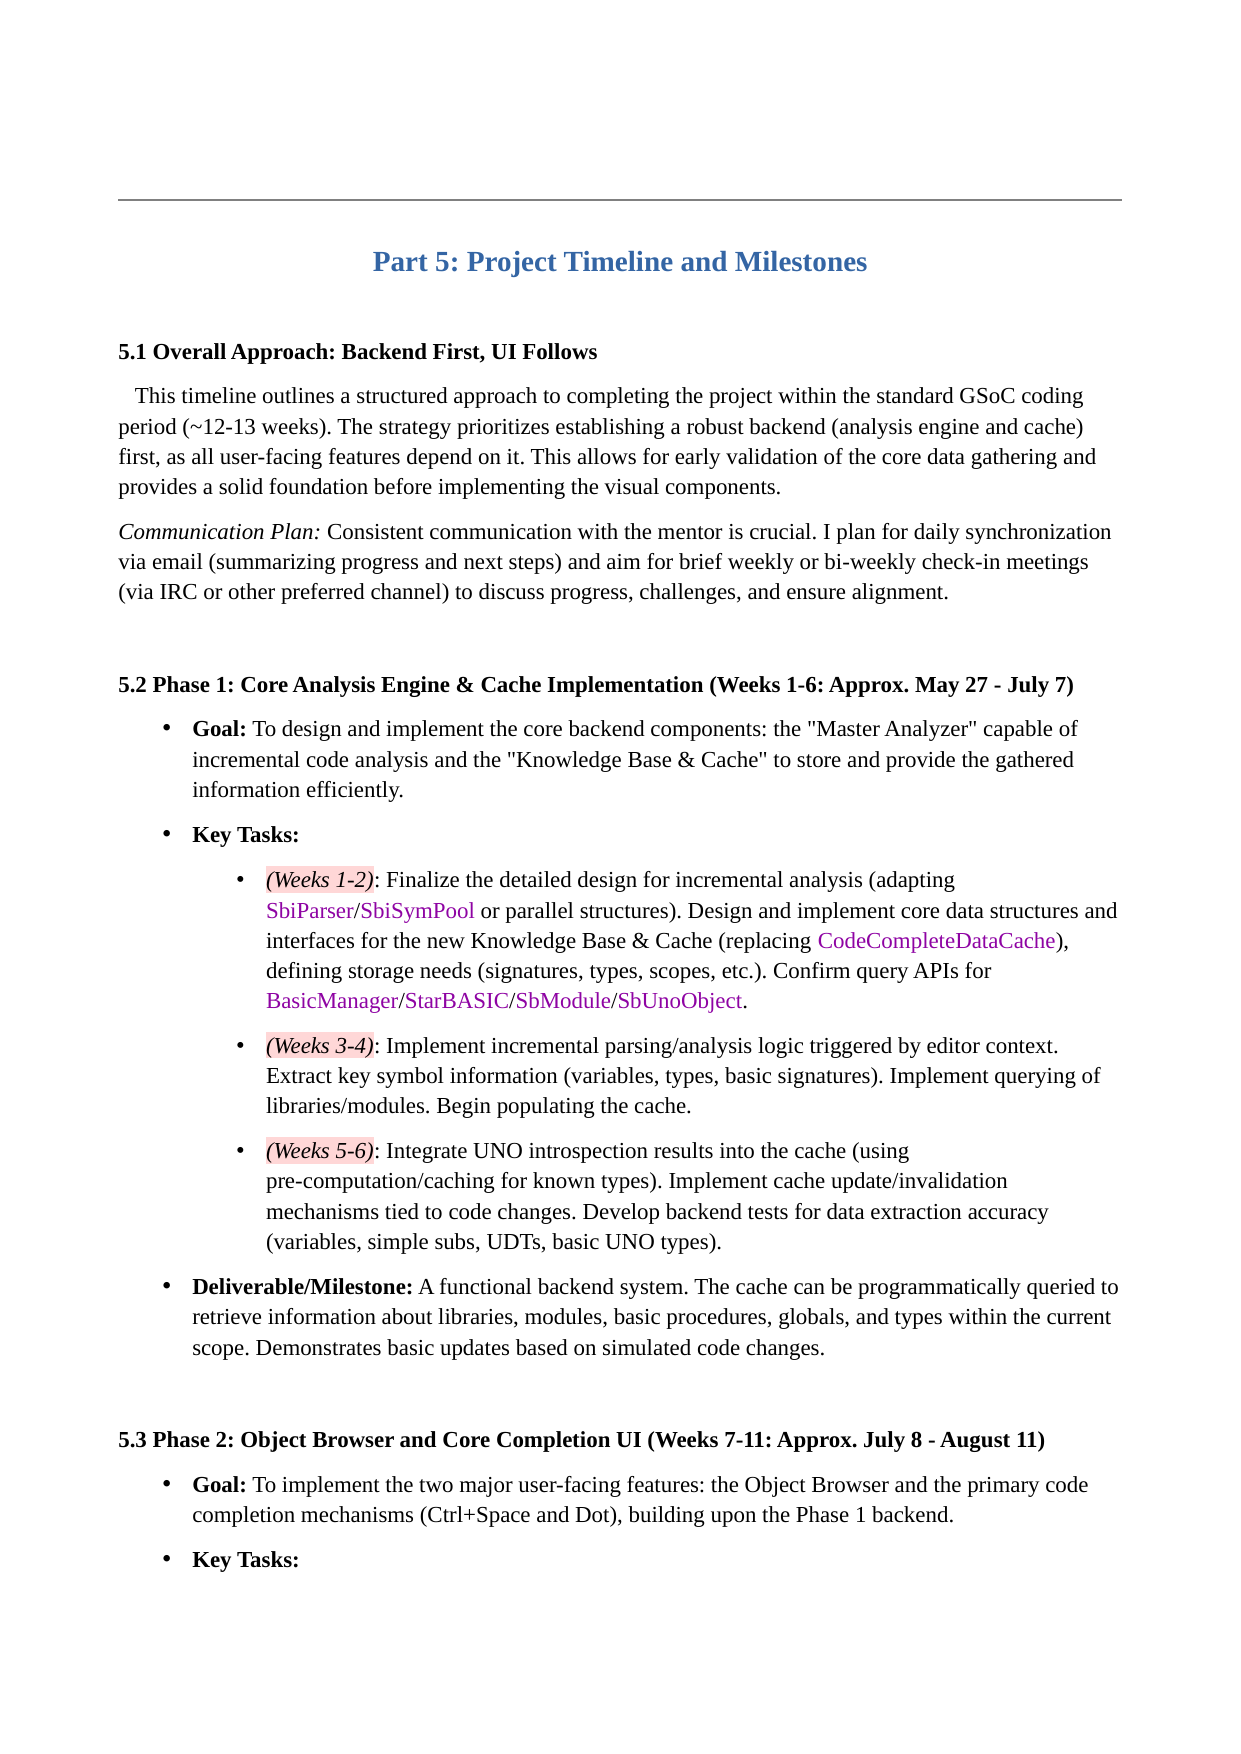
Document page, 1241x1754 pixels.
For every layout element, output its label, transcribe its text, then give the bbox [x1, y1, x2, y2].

text 5.1 Overall Approach: Backend First, UI Follows [118, 338, 1122, 364]
text This timeline outlines a structured approach to completing the project within the standard GSoC coding period (~12-13 weeks). The strategy prioritizes establishing a robust backend (analysis engine and cache) first, as all user-facing features depend on it. This allows for early validation of the core data gathering and provides a solid foundation before implementing the visual components. [118, 382, 1122, 499]
list Deliverable/Milestone: A functional backend system. The cache can be programmatically queried to retrieve information about libraries, modules, basic procedures, globals, and types within the current scope. Demonstrates basic updates based on simulated code changes. [162, 1273, 1122, 1360]
text 5.3 Phase 2: Object Browser and Core Completion UI (Weeks 7-11: Approx. July 8 - August 11) [118, 1426, 1122, 1452]
list (Weeks 1-2): Finalize the detailed design for incremental analysis (adapting SbiParser/SbiSymPool or parallel structures). Design and implement core data structures and interfaces for the new Knowledge Base & Cache (replacing CodeCompleteDataCache), defining storage needs (signatures, types, scopes, etc.). Confirm query APIs for BasicManager/StarBASIC/SbModule/SbUnoObject. [236, 866, 1122, 1014]
list (Weeks 3-4): Implement incremental parsing/analysis logic triggered by editor context. Extract key symbol information (variables, types, basic signatures). Implement querying of libraries/modules. Begin populating the cache. [236, 1032, 1122, 1119]
list (Weeks 5-6): Integrate UNO introspection results into the cache (using pre-computation/caching for known types). Implement cache update/invalidation mechanisms tied to code changes. Develop backend tests for data extraction accuracy (variables, simple subs, UDTs, basic UNO types). [236, 1137, 1122, 1254]
text 5.2 Phase 1: Core Analysis Engine & Cache Implementation (Weeks 1-6: Approx. May 27 - July 7) [118, 671, 1122, 697]
text Communication Plan: Consistent communication with the mentor is crucial. I plan for daily synchronization via email (summarizing progress and next steps) and aim for brief weekly or bi-weekly check-in meetings (via IRC or other preferred channel) to discuss progress, challenges, and ensure alignment. [118, 518, 1122, 605]
subtitle Part 5: Project Timeline and Milestones [118, 244, 1122, 278]
list Goal: To design and implement the core backend components: the "Master Analyzer" capable of incremental code analysis and the "Knowledge Base & Cache" to store and provide the gathered information efficiently. [162, 716, 1122, 803]
list Key Tasks: [162, 821, 1122, 848]
list Goal: To implement the two major user-facing features: the Object Browser and the primary code completion mechanisms (Ctrl+Space and Dot), building upon the Phase 1 backend. [162, 1471, 1122, 1528]
list Key Tasks: [162, 1546, 1122, 1573]
